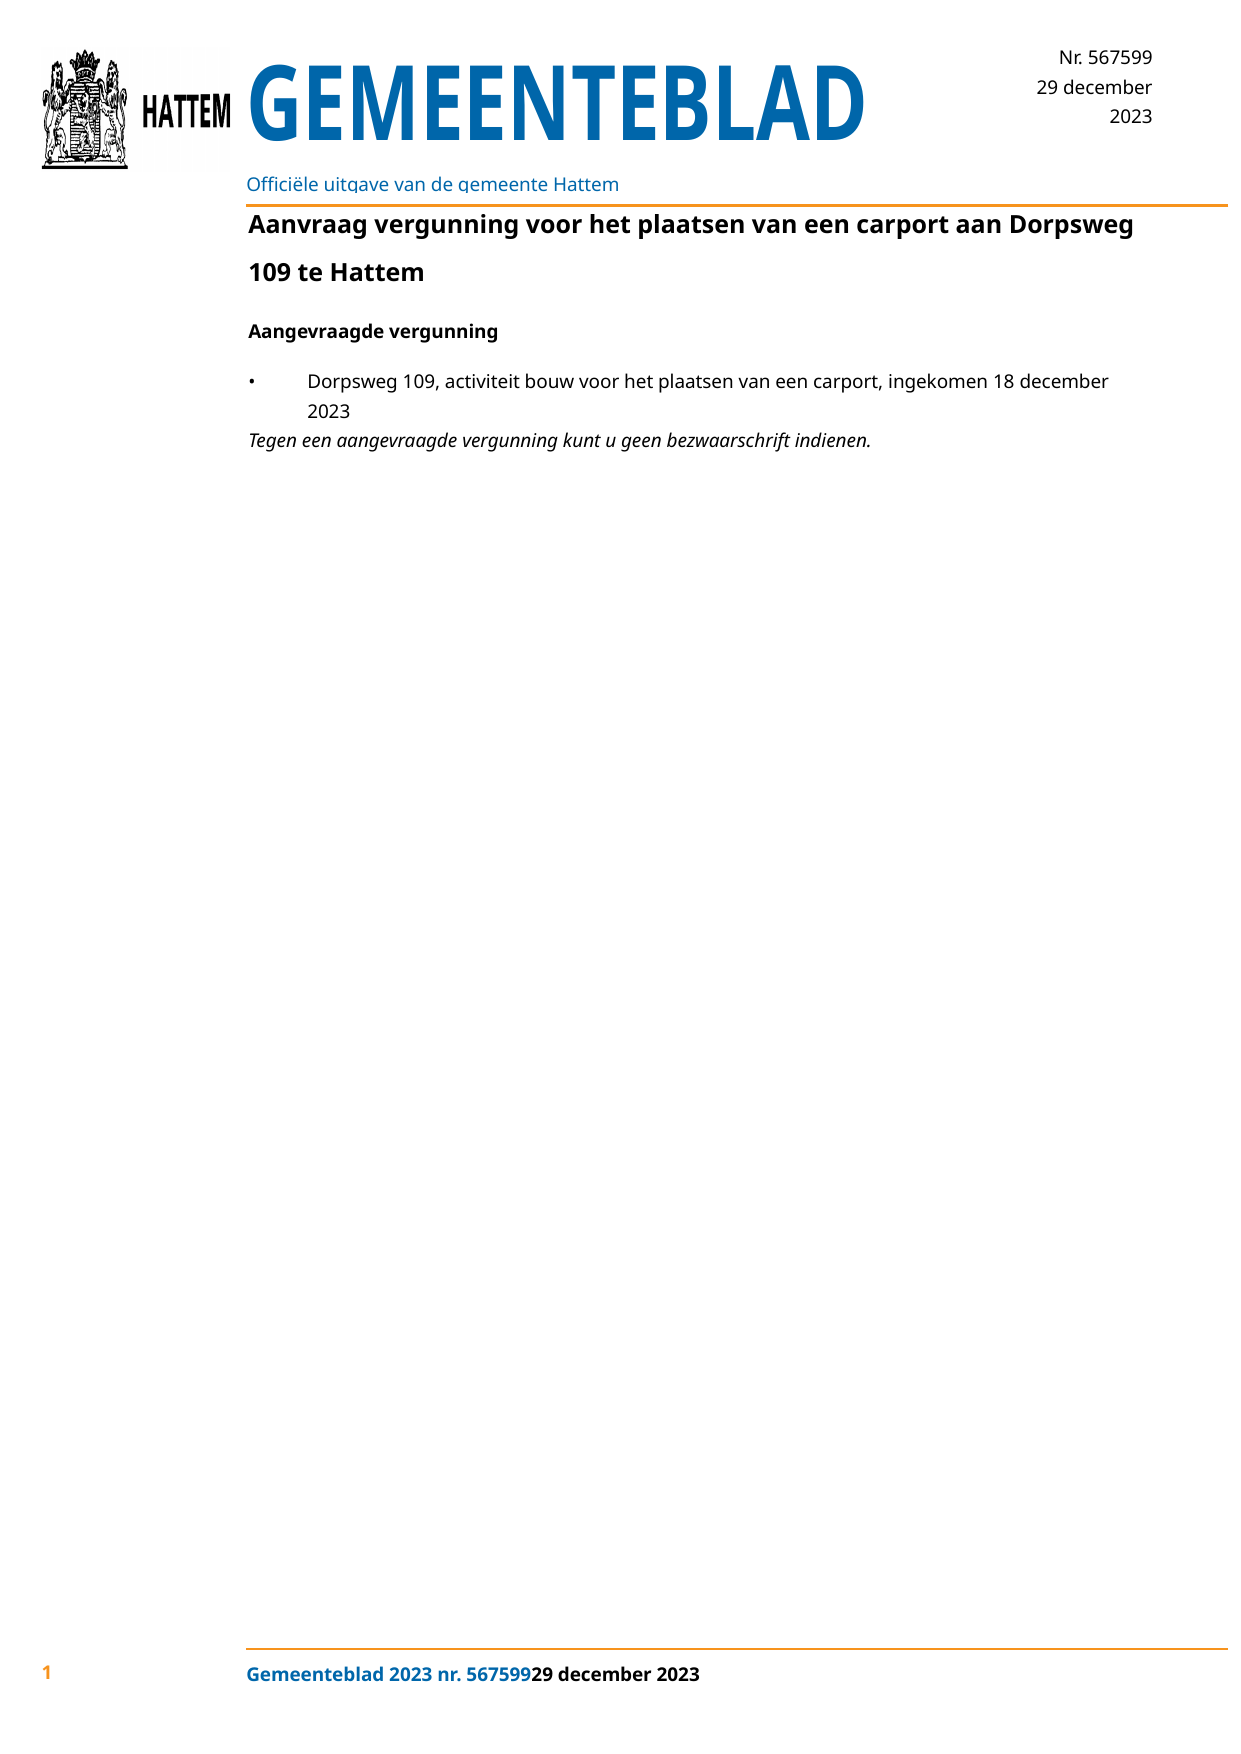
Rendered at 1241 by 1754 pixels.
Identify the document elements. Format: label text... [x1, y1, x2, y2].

text Tegen een aangevraagde vergunning kunt u geen bezwaarschrift indienen. [248, 427, 1152, 453]
text Aanvraag vergunning voor het plaatsen van een carport aan Dorpsweg 109 te Hattem [248, 207, 1152, 288]
list Dorpsweg 109, activiteit bouw voor het plaatsen van een carport, ingekomen 18 december 2023 [248, 368, 1152, 424]
text Aangevraagde vergunning [248, 318, 1152, 344]
picture [41, 47, 231, 172]
